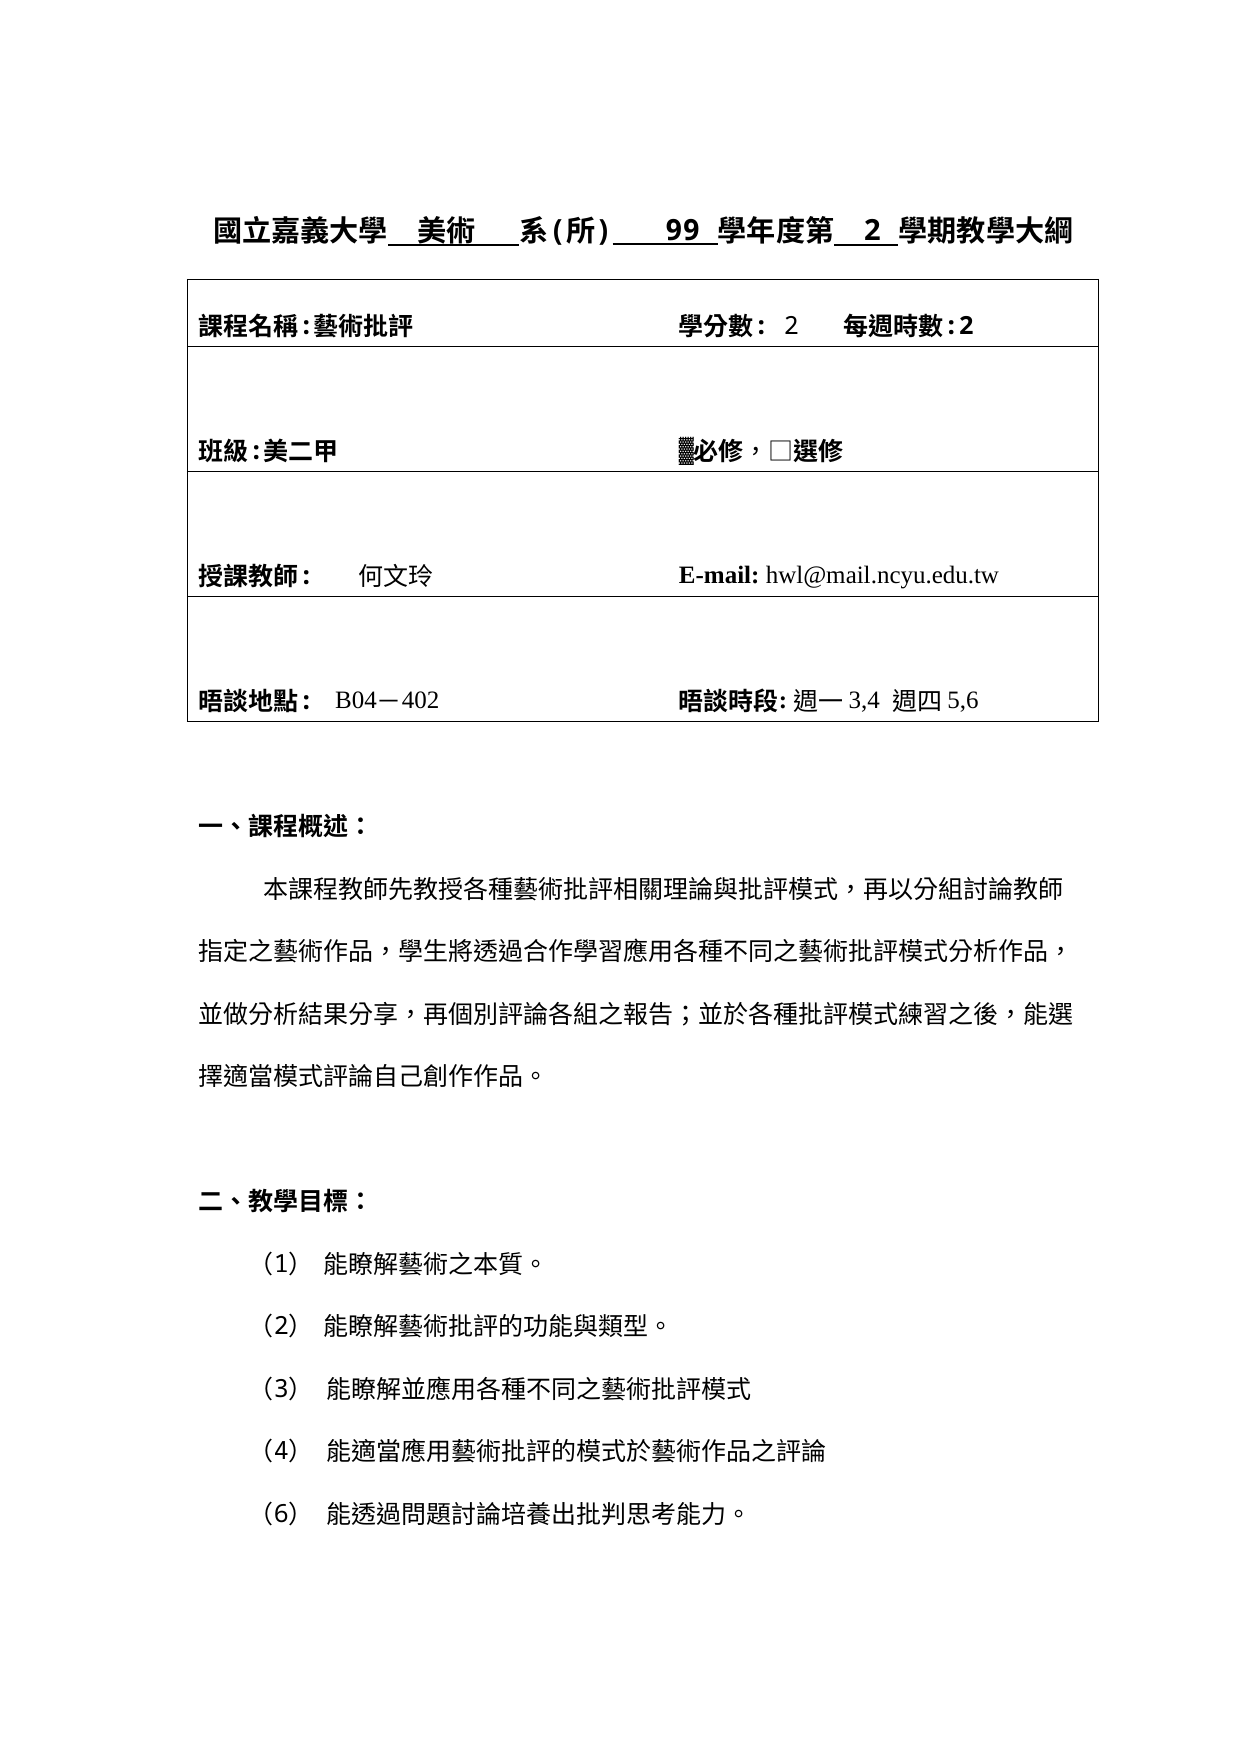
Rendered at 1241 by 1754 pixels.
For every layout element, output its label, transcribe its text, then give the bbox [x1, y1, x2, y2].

table_cell ▓必修，□選修 [668, 347, 1098, 471]
table_header 國立嘉義大學 美術 系(所) 99 學年度第 2 學期教學大綱 [188, 158, 1099, 279]
table_cell 晤談地點: B04－402 [188, 597, 667, 721]
table_cell E-mail: hwl@mail.ncyu.edu.tw [668, 472, 1098, 596]
table_cell 一、課程概述： 本課程教師先教授各種藝術批評相關理論與批評模式，再以分組討論教師指定之藝術作品，學生將透過合作學習應用各種不同之藝術批評模式分析作品，並做分析結果分享，再個別評論各組之報告；並於各種批評模式練習之後，能選擇適當模式評論自己創作作品。 [188, 722, 1099, 1158]
table_cell 二、教學目標： 能瞭解藝術之本質。 能瞭解藝術批評的功能與類型。 （3） 能瞭解並應用各種不同之藝術批評模式 （4） 能適當應用藝術批評的模式於藝術作品之評論 （6） 能透過問題討論培養出批判思考能力。 [188, 1158, 1099, 1533]
table_cell 班級:美二甲 [188, 347, 667, 471]
table_cell 學分數: 2 每週時數:2 [668, 280, 1098, 346]
table_cell 課程名稱:藝術批評 [188, 280, 667, 346]
table_cell 晤談時段: 週一3,4 週四5,6 [668, 597, 1098, 721]
table_cell 授課教師: 何文玲 [188, 472, 667, 596]
